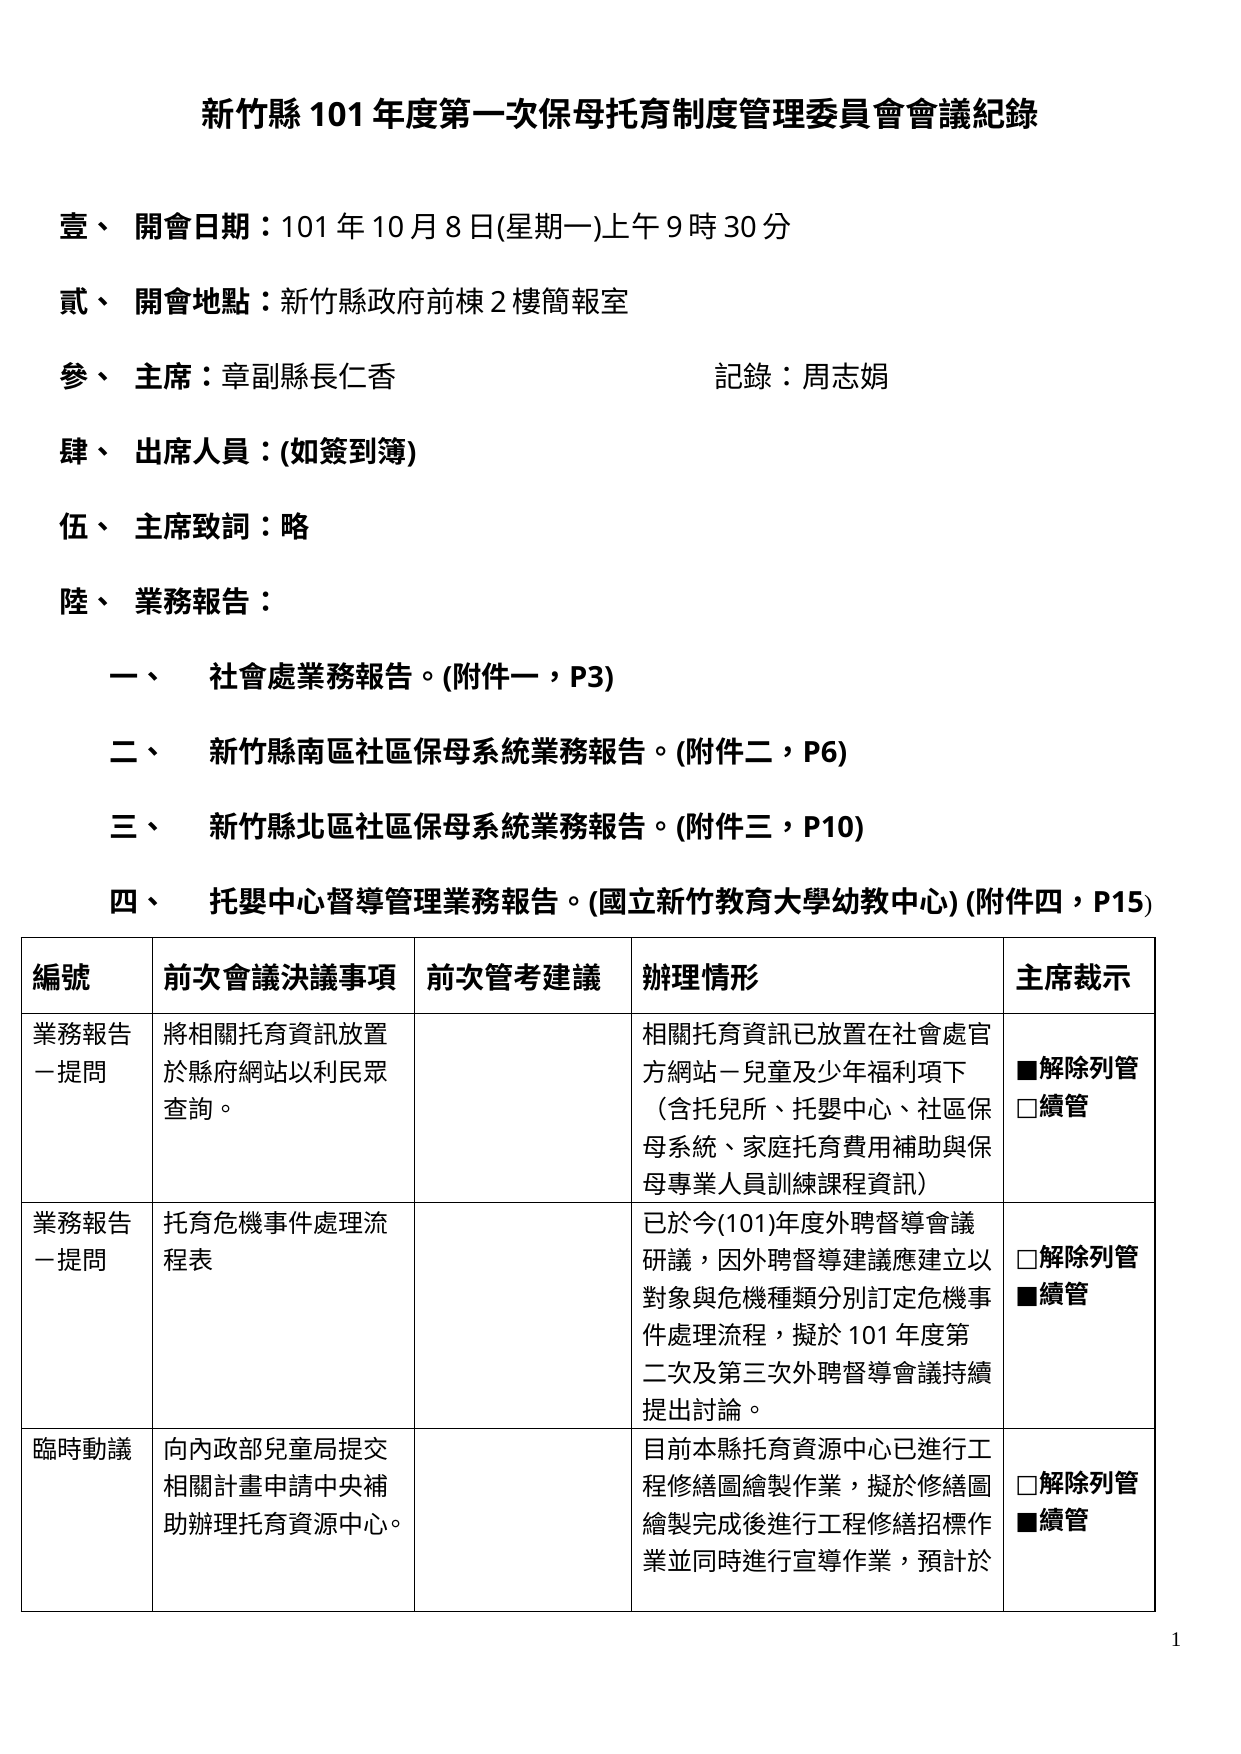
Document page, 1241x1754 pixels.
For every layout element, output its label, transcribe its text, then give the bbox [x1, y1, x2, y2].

table_cell [415, 1429, 631, 1611]
table_cell [415, 1203, 631, 1428]
table_header 前次管考建議 [415, 938, 631, 1013]
table_cell 已於今(101)年度外聘督導會議研議，因外聘督導建議應建立以對象與危機種類分別訂定危機事件處理流程，擬於101年度第二次及第三次外聘督導會議持續提出討論。 [632, 1203, 1003, 1428]
table_cell 業務報告－提問 [22, 1014, 152, 1202]
list 托嬰中心督導管理業務報告。(國立新竹教育大學幼教中心) (附件四，P15) [109, 862, 1181, 937]
table_header 主席裁示 [1004, 938, 1154, 1013]
table_cell 相關托育資訊已放置在社會處官方網站－兒童及少年福利項下（含托兒所、托嬰中心、社區保母系統、家庭托育費用補助與保母專業人員訓練課程資訊） [632, 1014, 1003, 1202]
list 社會處業務報告。(附件一，P3) [109, 637, 1181, 712]
list 開會地點：新竹縣政府前棟2樓簡報室 [59, 262, 1181, 337]
table_cell □解除列管 ■續管 [1004, 1203, 1154, 1428]
table_cell 目前本縣托育資源中心已進行工程修繕圖繪製作業，擬於修繕圖繪製完成後進行工程修繕招標作業並同時進行宣導作業，預計於 [632, 1429, 1003, 1611]
table_header 前次會議決議事項 [153, 938, 414, 1013]
list 業務報告： [59, 562, 1181, 637]
table_cell ■解除列管 □續管 [1004, 1014, 1154, 1202]
list 出席人員：(如簽到簿) [59, 412, 1181, 487]
text 新竹縣101年度第一次保母托育制度管理委員會會議紀錄 [59, 74, 1181, 149]
list 新竹縣南區社區保母系統業務報告。(附件二，P6) [109, 712, 1181, 787]
list 新竹縣北區社區保母系統業務報告。(附件三，P10) [109, 787, 1181, 862]
table_cell 臨時動議 [22, 1429, 152, 1611]
list 主席致詞：略 [59, 487, 1181, 562]
table_header 編號 [22, 938, 152, 1013]
table_cell 向內政部兒童局提交相關計畫申請中央補助辦理托育資源中心。 [153, 1429, 414, 1611]
table_cell 將相關托育資訊放置於縣府網站以利民眾查詢。 [153, 1014, 414, 1202]
table_cell [415, 1014, 631, 1202]
list 開會日期：101年10月8日(星期一)上午9時30分 [59, 187, 1181, 262]
table_cell 托育危機事件處理流程表 [153, 1203, 414, 1428]
table_cell □解除列管 ■續管 [1004, 1429, 1154, 1611]
list 主席：章副縣長仁香 記錄：周志娟 [59, 337, 1181, 412]
table_cell 業務報告－提問 [22, 1203, 152, 1428]
table_header 辦理情形 [632, 938, 1003, 1013]
